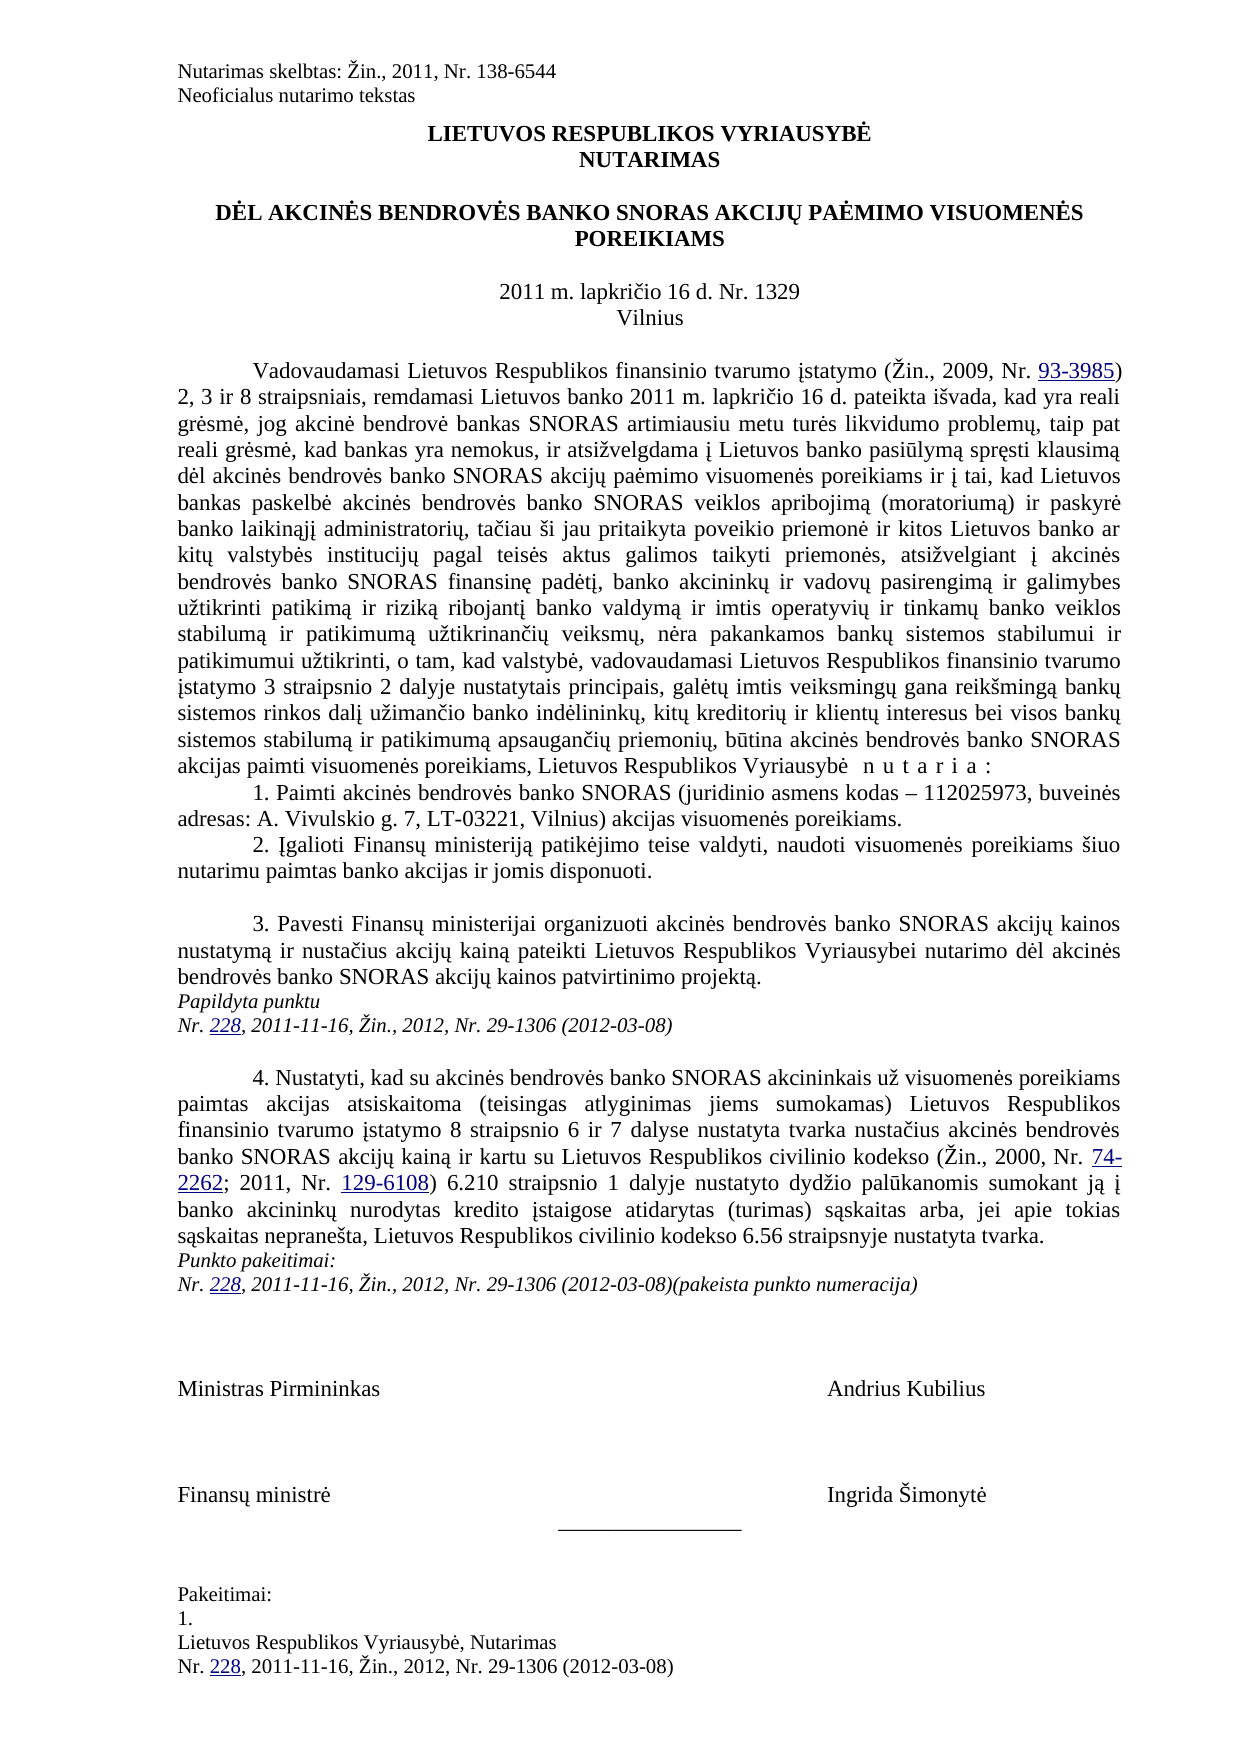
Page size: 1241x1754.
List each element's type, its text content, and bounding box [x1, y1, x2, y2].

text 1. [177, 1606, 1122, 1630]
text Nr. 228, 2011-11-16, Žin., 2012, Nr. 29-1306 (2012-03-08)(pakeista punkto numeracija) [177, 1272, 1122, 1296]
text Finansų ministrė Ingrida Šimonytė [177, 1481, 1122, 1507]
text Punkto pakeitimai: [177, 1248, 1122, 1272]
text Vilnius [177, 304, 1122, 331]
text Lietuvos Respublikos Vyriausybė, Nutarimas [177, 1630, 1122, 1654]
text DĖL AKCINĖS BENDROVĖS BANKO SNORAS AKCIJŲ PAĖMIMO VISUOMENĖS POREIKIAMS [177, 199, 1122, 251]
text 4. Nustatyti, kad su akcinės bendrovės banko SNORAS akcininkais už visuomenės poreikiams paimtas akcijas atsiskaitoma (teisingas atlyginimas jiems sumokamas) Lietuvos Respublikos finansinio tvarumo įstatymo 8 straipsnio 6 ir 7 dalyse nustatyta tvarka nustačius akcinės bendrovės banko SNORAS akcijų kainą ir kartu su Lietuvos Respublikos civilinio kodekso (Žin., 2000, Nr. 74-2262; 2011, Nr. 129-6108) 6.210 straipsnio 1 dalyje nustatyto dydžio palūkanomis sumokant ją į banko akcininkų nurodytas kredito įstaigose atidarytas (turimas) sąskaitas arba, jei apie tokias sąskaitas nepranešta, Lietuvos Respublikos civilinio kodekso 6.56 straipsnyje nustatyta tvarka. [177, 1064, 1122, 1248]
text 1. Paimti akcinės bendrovės banko SNORAS (juridinio asmens kodas – 112025973, buveinės adresas: A. Vivulskio g. 7, LT-03221, Vilnius) akcijas visuomenės poreikiams. [177, 778, 1122, 831]
subtitle Lietuvos Respublikos Vyriausybė [177, 120, 1122, 146]
text Ministras Pirmininkas Andrius Kubilius [177, 1376, 1122, 1402]
text Pakeitimai: [177, 1582, 1122, 1606]
text Nutarimas skelbtas: Žin., 2011, Nr. 138-6544 [177, 59, 1122, 83]
text Papildyta punktu [177, 989, 1122, 1013]
text 2011 m. lapkričio 16 d. Nr. 1329 [177, 278, 1122, 304]
text Nr. 228, 2011-11-16, Žin., 2012, Nr. 29-1306 (2012-03-08) [177, 1013, 1122, 1037]
text 3. Pavesti Finansų ministerijai organizuoti akcinės bendrovės banko SNORAS akcijų kainos nustatymą ir nustačius akcijų kainą pateikti Lietuvos Respublikos Vyriausybei nutarimo dėl akcinės bendrovės banko SNORAS akcijų kainos patvirtinimo projektą. [177, 910, 1122, 989]
text ________________ [177, 1507, 1122, 1534]
text Vadovaudamasi Lietuvos Respublikos finansinio tvarumo įstatymo (Žin., 2009, Nr. 93-3985) 2, 3 ir 8 straipsniais, remdamasi Lietuvos banko 2011 m. lapkričio 16 d. pateikta išvada, kad yra reali grėsmė, jog akcinė bendrovė bankas SNORAS artimiausiu metu turės likvidumo problemų, taip pat reali grėsmė, kad bankas yra nemokus, ir atsižvelgdama į Lietuvos banko pasiūlymą spręsti klausimą dėl akcinės bendrovės banko SNORAS akcijų paėmimo visuomenės poreikiams ir į tai, kad Lietuvos bankas paskelbė akcinės bendrovės banko SNORAS veiklos apribojimą (moratoriumą) ir paskyrė banko laikinąjį administratorių, tačiau ši jau pritaikyta poveikio priemonė ir kitos Lietuvos banko ar kitų valstybės institucijų pagal teisės aktus galimos taikyti priemonės, atsižvelgiant į akcinės bendrovės banko SNORAS finansinę padėtį, banko akcininkų ir vadovų pasirengimą ir galimybes užtikrinti patikimą ir riziką ribojantį banko valdymą ir imtis operatyvių ir tinkamų banko veiklos stabilumą ir patikimumą užtikrinančių veiksmų, nėra pakankamos bankų sistemos stabilumui ir patikimumui užtikrinti, o tam, kad valstybė, vadovaudamasi Lietuvos Respublikos finansinio tvarumo įstatymo 3 straipsnio 2 dalyje nustatytais principais, galėtų imtis veiksmingų gana reikšmingą bankų sistemos rinkos dalį užimančio banko indėlininkų, kitų kreditorių ir klientų interesus bei visos bankų sistemos stabilumą ir patikimumą apsaugančių priemonių, būtina akcinės bendrovės banko SNORAS akcijas paimti visuomenės poreikiams, Lietuvos Respublikos Vyriausybė nutaria: [177, 357, 1122, 778]
text nutarimas [177, 146, 1122, 172]
text Nr. 228, 2011-11-16, Žin., 2012, Nr. 29-1306 (2012-03-08) [177, 1654, 1122, 1678]
text 2. Įgalioti Finansų ministeriją patikėjimo teise valdyti, naudoti visuomenės poreikiams šiuo nutarimu paimtas banko akcijas ir jomis disponuoti. [177, 831, 1122, 884]
text Neoficialus nutarimo tekstas [177, 83, 1122, 107]
